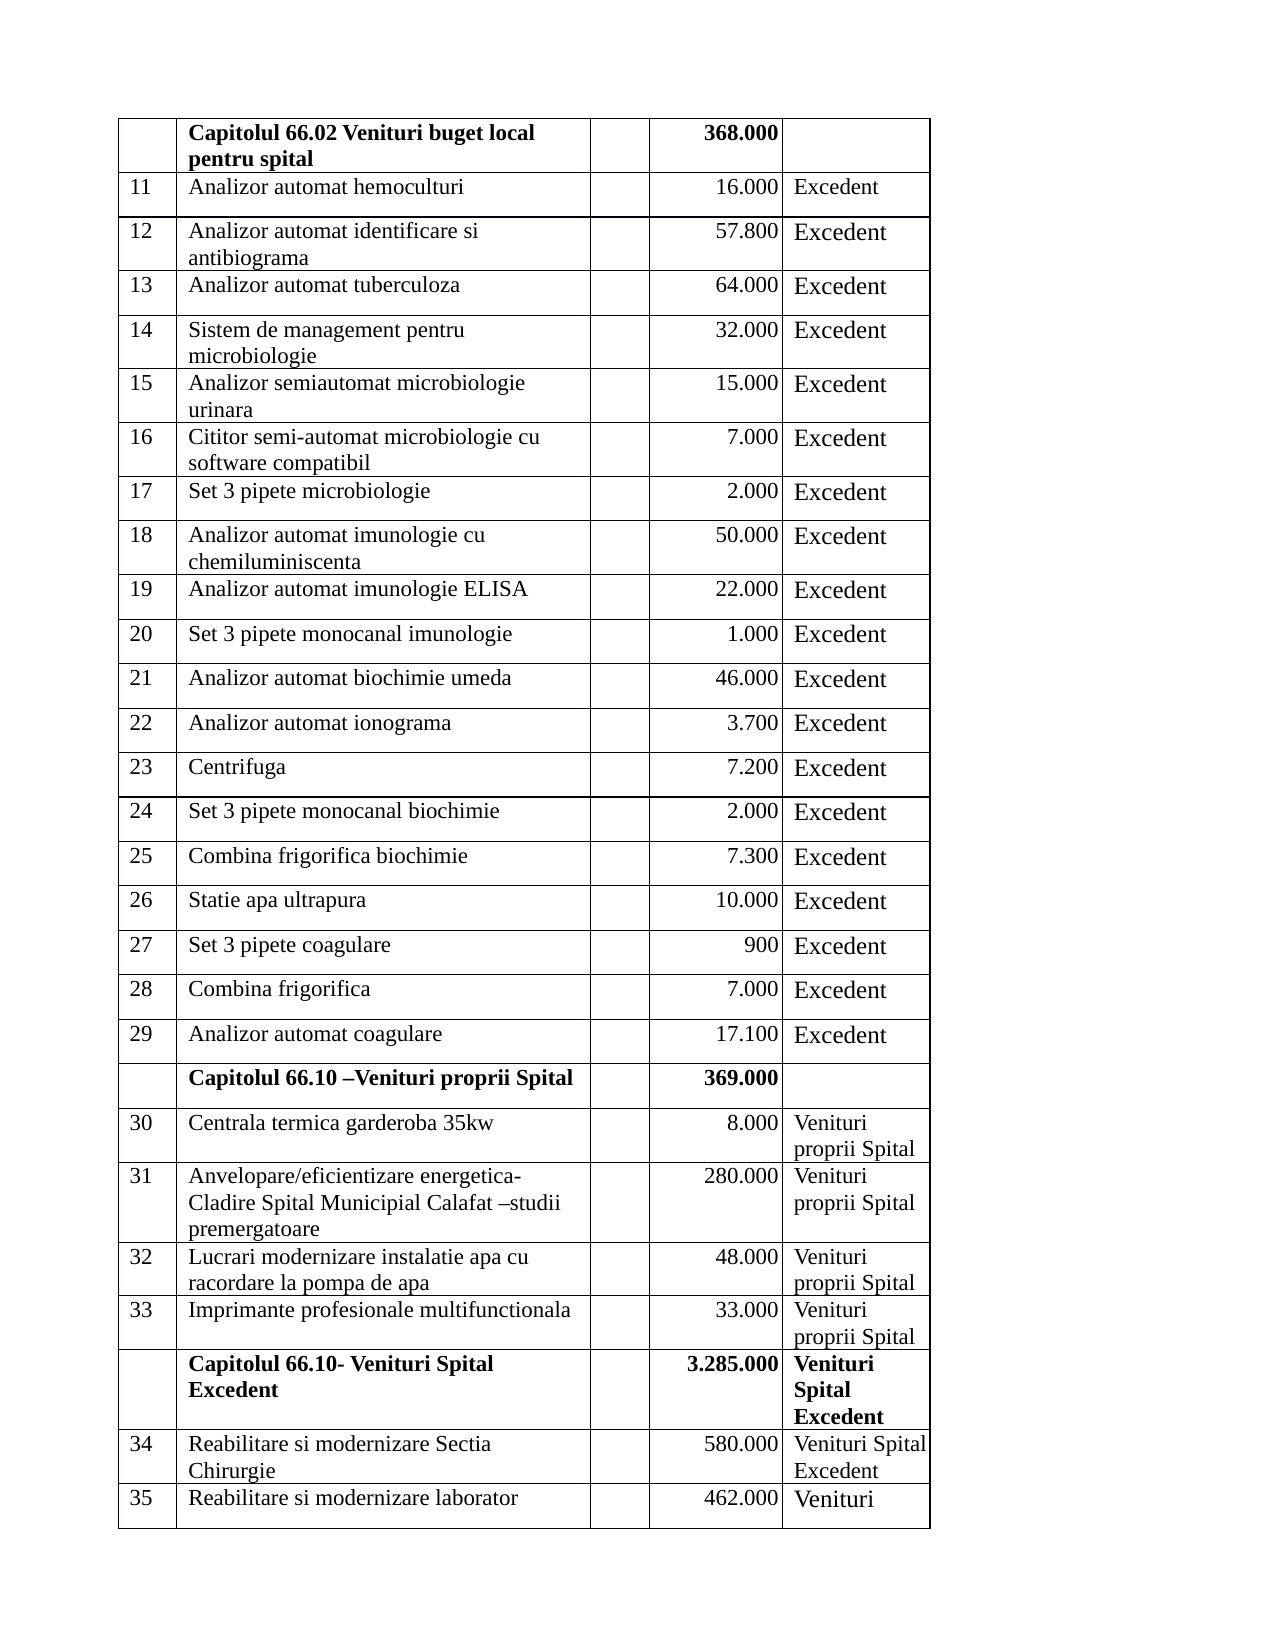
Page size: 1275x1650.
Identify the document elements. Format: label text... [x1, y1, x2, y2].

table_cell 25 [119, 842, 176, 885]
table_cell [931, 841, 1052, 885]
table_cell 32 [119, 1243, 176, 1295]
table_cell [591, 975, 649, 1019]
table_cell 26 [119, 886, 176, 930]
table_cell 64.000 [650, 271, 782, 314]
table_cell Analizor automat identificare si antibiograma [177, 218, 590, 270]
table_cell [931, 1242, 1052, 1295]
table_cell Excedent [783, 753, 929, 796]
table_cell [931, 315, 1052, 368]
table_cell Analizor automat biochimie umeda [177, 664, 590, 707]
table_cell Venituri proprii Spital [783, 1243, 929, 1295]
table_cell [931, 1429, 1052, 1483]
table_cell [931, 422, 1052, 476]
table_cell Venituri [783, 1484, 929, 1527]
table_cell Analizor semiautomat microbiologie urinara [177, 369, 590, 422]
table_cell 369.000 [650, 1064, 782, 1108]
table_cell 24 [119, 798, 176, 841]
table_cell [591, 886, 649, 930]
table_cell [591, 753, 649, 796]
table_cell Capitolul 66.10 –Venituri proprii Spital [177, 1064, 590, 1108]
table_cell [591, 931, 649, 974]
table_cell 34 [119, 1430, 176, 1483]
table_cell 280.000 [650, 1163, 782, 1242]
table_cell Reabilitare si modernizare laborator [177, 1484, 590, 1527]
table_cell [591, 1243, 649, 1295]
table_cell [931, 172, 1052, 216]
table_cell [591, 1109, 649, 1162]
table_cell [119, 1064, 176, 1108]
table_cell [931, 796, 1052, 841]
table_cell [931, 520, 1052, 574]
table_cell Set 3 pipete microbiologie [177, 477, 590, 520]
table_cell [931, 1162, 1052, 1242]
table_cell [591, 842, 649, 885]
table_cell [591, 1350, 649, 1429]
table_cell 15 [119, 369, 176, 422]
table_cell [591, 620, 649, 663]
table_cell [931, 1483, 1052, 1527]
table_cell 1.000 [650, 620, 782, 663]
table_cell 33.000 [650, 1296, 782, 1349]
table_cell Excedent [783, 709, 929, 752]
table_cell [591, 1064, 649, 1108]
table_cell Set 3 pipete monocanal imunologie [177, 620, 590, 663]
table_cell [931, 368, 1052, 422]
table_cell Venituri Spital Excedent [783, 1430, 929, 1483]
table_cell 16.000 [650, 173, 782, 216]
table_cell 16 [119, 423, 176, 476]
table_cell Excedent [783, 842, 929, 885]
table_cell 29 [119, 1020, 176, 1063]
table_cell [591, 271, 649, 314]
table_cell 2.000 [650, 477, 782, 520]
table_cell Excedent [783, 521, 929, 574]
table_cell 11 [119, 173, 176, 216]
table_cell [931, 216, 1052, 270]
table_cell Sistem de management pentru microbiologie [177, 316, 590, 368]
table_cell 18 [119, 521, 176, 574]
table_cell 462.000 [650, 1484, 782, 1527]
table_cell Excedent [783, 369, 929, 422]
table_cell [591, 521, 649, 574]
table_cell [591, 664, 649, 707]
table_cell Excedent [783, 173, 929, 216]
table_cell Cititor semi-automat microbiologie cu software compatibil [177, 423, 590, 476]
table_cell 35 [119, 1484, 176, 1527]
table_cell Excedent [783, 218, 929, 270]
table_cell 3.700 [650, 709, 782, 752]
table_cell 7.000 [650, 975, 782, 1019]
table_cell 368.000 [650, 119, 782, 172]
table_cell [931, 619, 1052, 663]
table_cell Lucrari modernizare instalatie apa cu racordare la pompa de apa [177, 1243, 590, 1295]
table_cell Excedent [783, 271, 929, 314]
table_cell [119, 1350, 176, 1429]
table_cell [591, 575, 649, 618]
table_cell 3.285.000 [650, 1350, 782, 1429]
table_cell 48.000 [650, 1243, 782, 1295]
table_cell [591, 423, 649, 476]
table_cell Combina frigorifica biochimie [177, 842, 590, 885]
table_cell [591, 1163, 649, 1242]
table_cell Venituri proprii Spital [783, 1109, 929, 1162]
table_cell 57.800 [650, 218, 782, 270]
table_cell Excedent [783, 798, 929, 841]
table_cell [591, 316, 649, 368]
table_cell 900 [650, 931, 782, 974]
table_cell Analizor automat ionograma [177, 709, 590, 752]
table_cell Statie apa ultrapura [177, 886, 590, 930]
table_cell Analizor automat coagulare [177, 1020, 590, 1063]
table_cell Analizor automat tuberculoza [177, 271, 590, 314]
table_cell [931, 1019, 1052, 1063]
table_cell Set 3 pipete monocanal biochimie [177, 798, 590, 841]
table_cell 30 [119, 1109, 176, 1162]
table_cell [591, 218, 649, 270]
table_cell [591, 1020, 649, 1063]
table_cell [931, 1108, 1052, 1162]
table_cell [931, 708, 1052, 752]
table_cell [931, 752, 1052, 796]
table_cell Capitolul 66.02 Venituri buget local pentru spital [177, 119, 590, 172]
table_cell [591, 798, 649, 841]
table_cell 20 [119, 620, 176, 663]
table_cell [931, 270, 1052, 314]
table_cell Capitolul 66.10- Venituri Spital Excedent [177, 1350, 590, 1429]
table_cell 580.000 [650, 1430, 782, 1483]
table_cell [931, 930, 1052, 974]
table_cell Set 3 pipete coagulare [177, 931, 590, 974]
table_cell [931, 1295, 1052, 1349]
table_cell 28 [119, 975, 176, 1019]
table_cell Venituri Spital Excedent [783, 1350, 929, 1429]
table_cell 22 [119, 709, 176, 752]
table_cell [931, 885, 1052, 930]
table_cell Excedent [783, 664, 929, 707]
table_cell [591, 1430, 649, 1483]
table_cell [931, 663, 1052, 707]
table_cell 22.000 [650, 575, 782, 618]
table_cell [783, 1064, 929, 1108]
table_cell 27 [119, 931, 176, 974]
table_cell Excedent [783, 975, 929, 1019]
table_cell Excedent [783, 575, 929, 618]
table_cell Centrala termica garderoba 35kw [177, 1109, 590, 1162]
table_cell Reabilitare si modernizare Sectia Chirurgie [177, 1430, 590, 1483]
table_cell [783, 119, 929, 172]
table_cell [591, 477, 649, 520]
table_cell 19 [119, 575, 176, 618]
table_cell Combina frigorifica [177, 975, 590, 1019]
table_cell Analizor automat imunologie cu chemiluminiscenta [177, 521, 590, 574]
table_cell Excedent [783, 886, 929, 930]
table_cell 46.000 [650, 664, 782, 707]
table_cell 21 [119, 664, 176, 707]
table_cell Excedent [783, 477, 929, 520]
table_cell Excedent [783, 1020, 929, 1063]
table_cell [591, 709, 649, 752]
table_cell [931, 974, 1052, 1019]
table_cell 12 [119, 218, 176, 270]
table_cell 14 [119, 316, 176, 368]
table_cell 7.200 [650, 753, 782, 796]
table_cell 17.100 [650, 1020, 782, 1063]
table_cell 8.000 [650, 1109, 782, 1162]
table_cell [119, 119, 176, 172]
table_cell Analizor automat hemoculturi [177, 173, 590, 216]
table_cell 31 [119, 1163, 176, 1242]
table_cell [591, 119, 649, 172]
table_cell Anvelopare/eficientizare energetica-Cladire Spital Municipial Calafat –studii premergatoare [177, 1163, 590, 1242]
table_cell [591, 173, 649, 216]
table_cell 10.000 [650, 886, 782, 930]
table_cell Centrifuga [177, 753, 590, 796]
table_cell 32.000 [650, 316, 782, 368]
table_cell [591, 1484, 649, 1527]
table_cell 50.000 [650, 521, 782, 574]
table_cell Analizor automat imunologie ELISA [177, 575, 590, 618]
table_cell 15.000 [650, 369, 782, 422]
table_cell Excedent [783, 316, 929, 368]
table_cell 33 [119, 1296, 176, 1349]
table_cell 13 [119, 271, 176, 314]
table_cell Venituri proprii Spital [783, 1296, 929, 1349]
table_cell 7.000 [650, 423, 782, 476]
table_cell Excedent [783, 931, 929, 974]
table_cell 7.300 [650, 842, 782, 885]
table_cell [931, 118, 1052, 172]
table_cell Excedent [783, 423, 929, 476]
table_cell Venituri proprii Spital [783, 1163, 929, 1242]
table_cell Imprimante profesionale multifunctionala [177, 1296, 590, 1349]
table_cell [931, 1349, 1052, 1429]
table_cell 17 [119, 477, 176, 520]
table_cell [931, 1063, 1052, 1108]
table_cell [931, 574, 1052, 618]
table_cell [591, 369, 649, 422]
table_cell [591, 1296, 649, 1349]
table_cell [931, 476, 1052, 520]
table_cell Excedent [783, 620, 929, 663]
table_cell 23 [119, 753, 176, 796]
table_cell 2.000 [650, 798, 782, 841]
